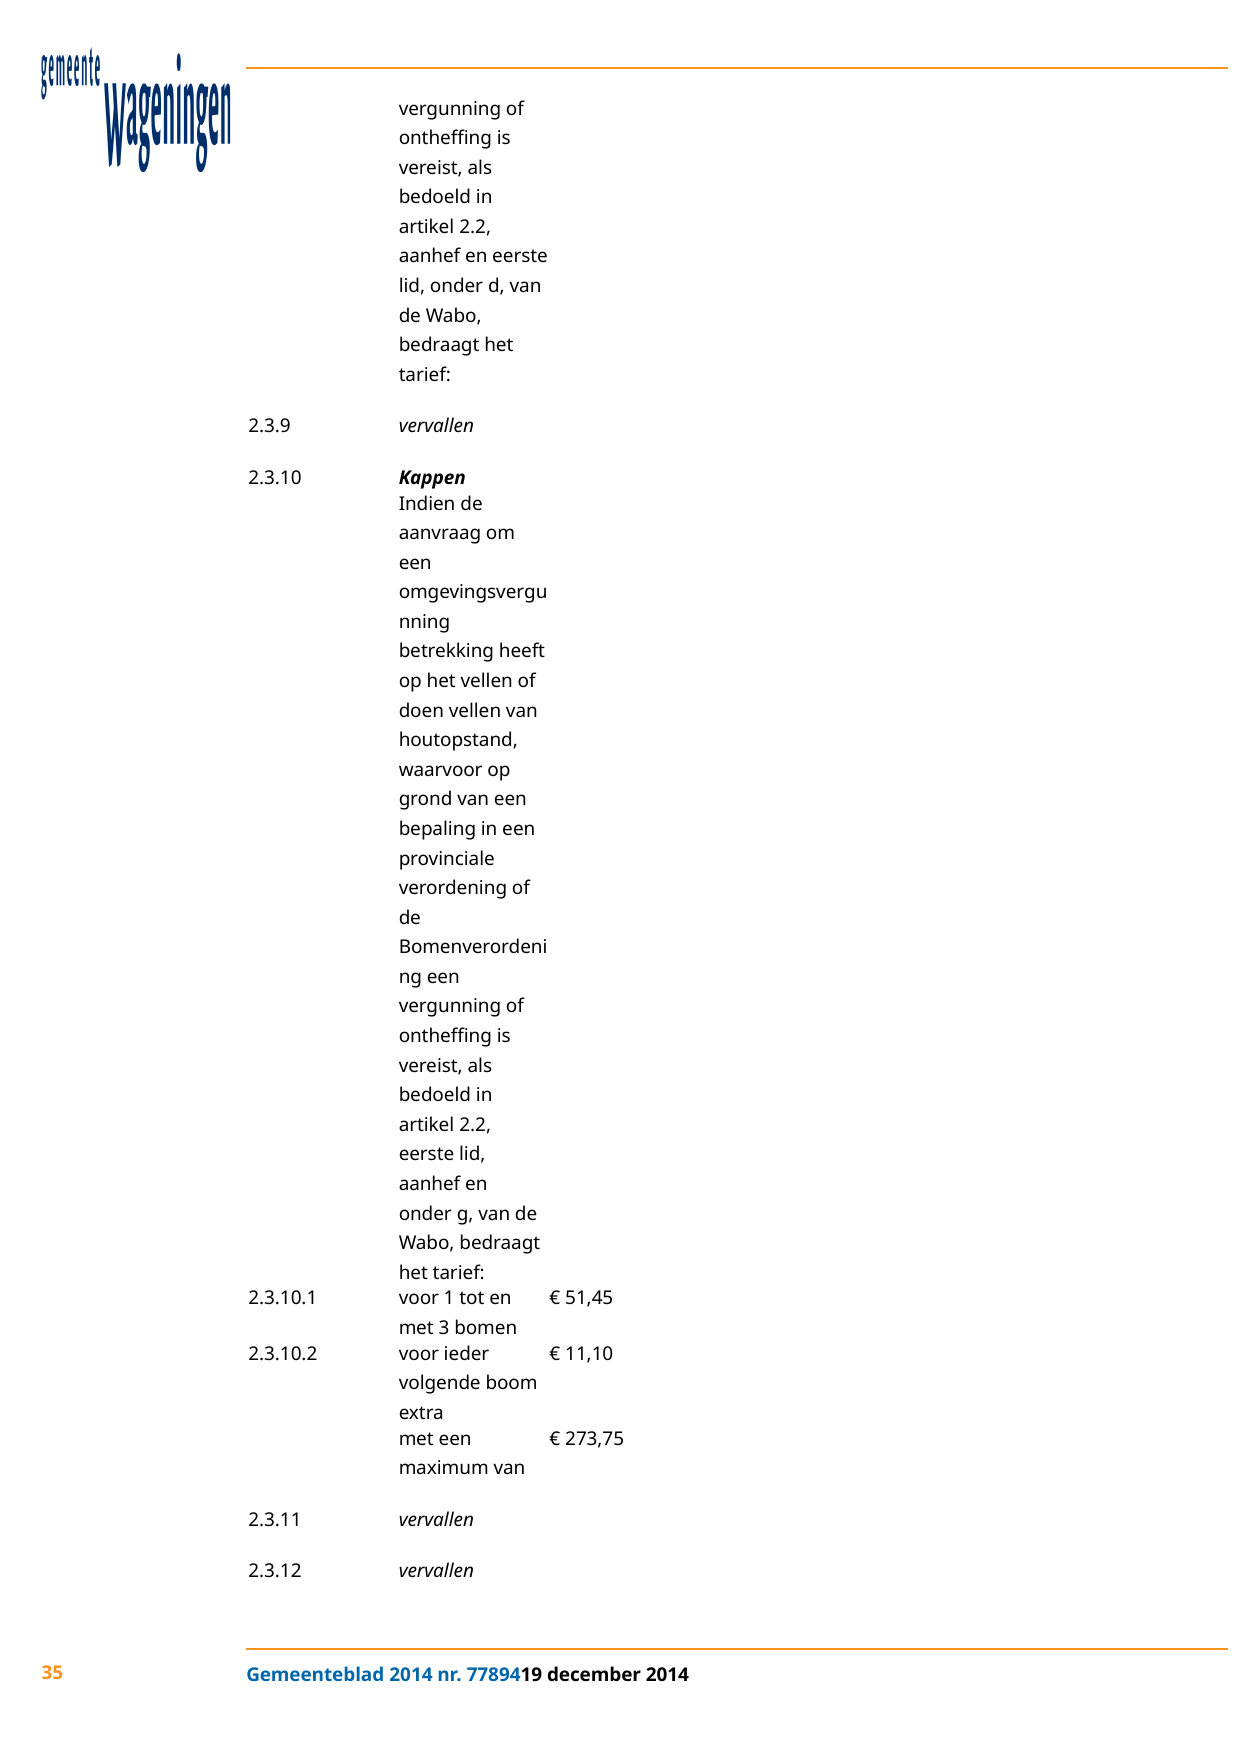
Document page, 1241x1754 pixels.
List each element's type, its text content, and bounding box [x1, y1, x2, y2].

table_cell 2.3.9 [248, 413, 398, 438]
table_cell [549, 387, 700, 412]
table_cell € 273,75 [549, 1425, 700, 1480]
table_cell [248, 95, 398, 387]
table_cell [399, 1480, 549, 1506]
table_cell [399, 438, 549, 464]
table_cell [399, 387, 549, 412]
table_cell [549, 1583, 700, 1609]
table_cell [399, 1583, 549, 1609]
picture [41, 47, 231, 172]
table_cell voor 1 tot en met 3 bomen [399, 1285, 549, 1340]
table_cell [248, 1480, 398, 1506]
table_cell 2.3.12 [248, 1557, 398, 1583]
table_cell vergunning of ontheffing is vereist, als bedoeld in artikel 2.2, aanhef en eerste lid, onder d, van de Wabo, bedraagt het tarief: [399, 95, 549, 387]
table_cell 2.3.10.2 [248, 1340, 398, 1480]
table_cell [248, 490, 398, 1284]
table_cell vervallen [399, 1506, 549, 1532]
table_cell [248, 1583, 398, 1609]
table_cell vervallen [399, 413, 549, 438]
table_cell [549, 1506, 700, 1532]
table_cell [549, 438, 700, 464]
table_cell [549, 1480, 700, 1506]
table_cell [549, 1532, 700, 1557]
table_cell Indien de aanvraag om een omgevingsvergunning betrekking heeft op het vellen of doen vellen van houtopstand, waarvoor op grond van een bepaling in een provinciale verordening of de Bomenverordening een vergunning of ontheffing is vereist, als bedoeld in artikel 2.2, eerste lid, aanhef en onder g, van de Wabo, bedraagt het tarief: [399, 490, 549, 1284]
table_cell [549, 413, 700, 438]
table_cell [549, 490, 700, 1284]
table_cell [549, 464, 700, 490]
table_cell Kappen [399, 464, 549, 490]
table_cell 2.3.10 [248, 464, 398, 490]
table_cell € 11,10 [549, 1340, 700, 1425]
table_cell met een maximum van [399, 1425, 549, 1480]
table_cell [248, 387, 398, 412]
table_cell 2.3.10.1 [248, 1285, 398, 1340]
table_cell [248, 438, 398, 464]
table_cell € 51,45 [549, 1285, 700, 1340]
table_cell [549, 95, 700, 387]
table_cell voor ieder volgende boom extra [399, 1340, 549, 1425]
table_cell [549, 1557, 700, 1583]
table_cell [248, 1532, 398, 1557]
table_cell 2.3.11 [248, 1506, 398, 1532]
table_cell vervallen [399, 1557, 549, 1583]
table_cell [399, 1532, 549, 1557]
